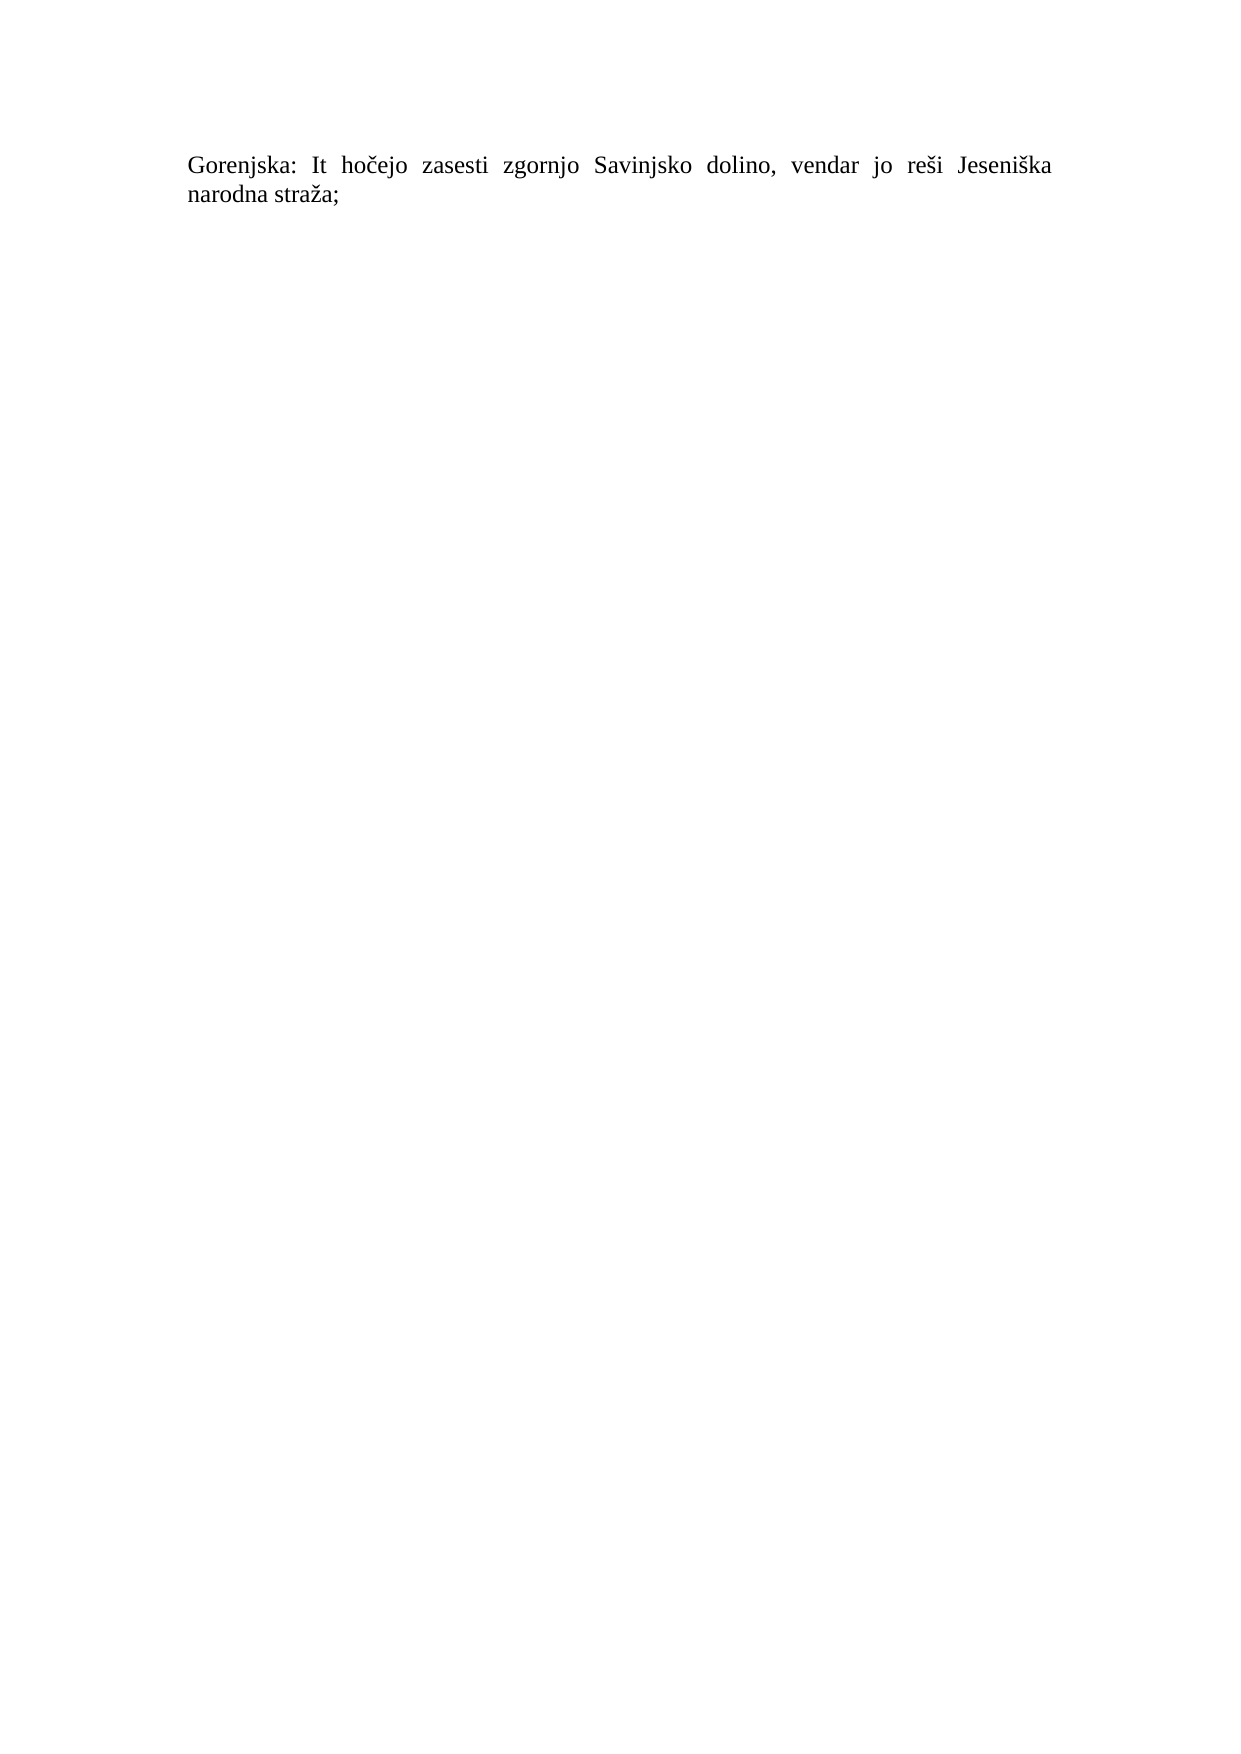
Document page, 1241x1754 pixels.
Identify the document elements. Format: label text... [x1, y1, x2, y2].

text Gorenjska: It hočejo zasesti zgornjo Savinjsko dolino, vendar jo reši Jeseniška narodna straža; [187, 150, 1053, 207]
